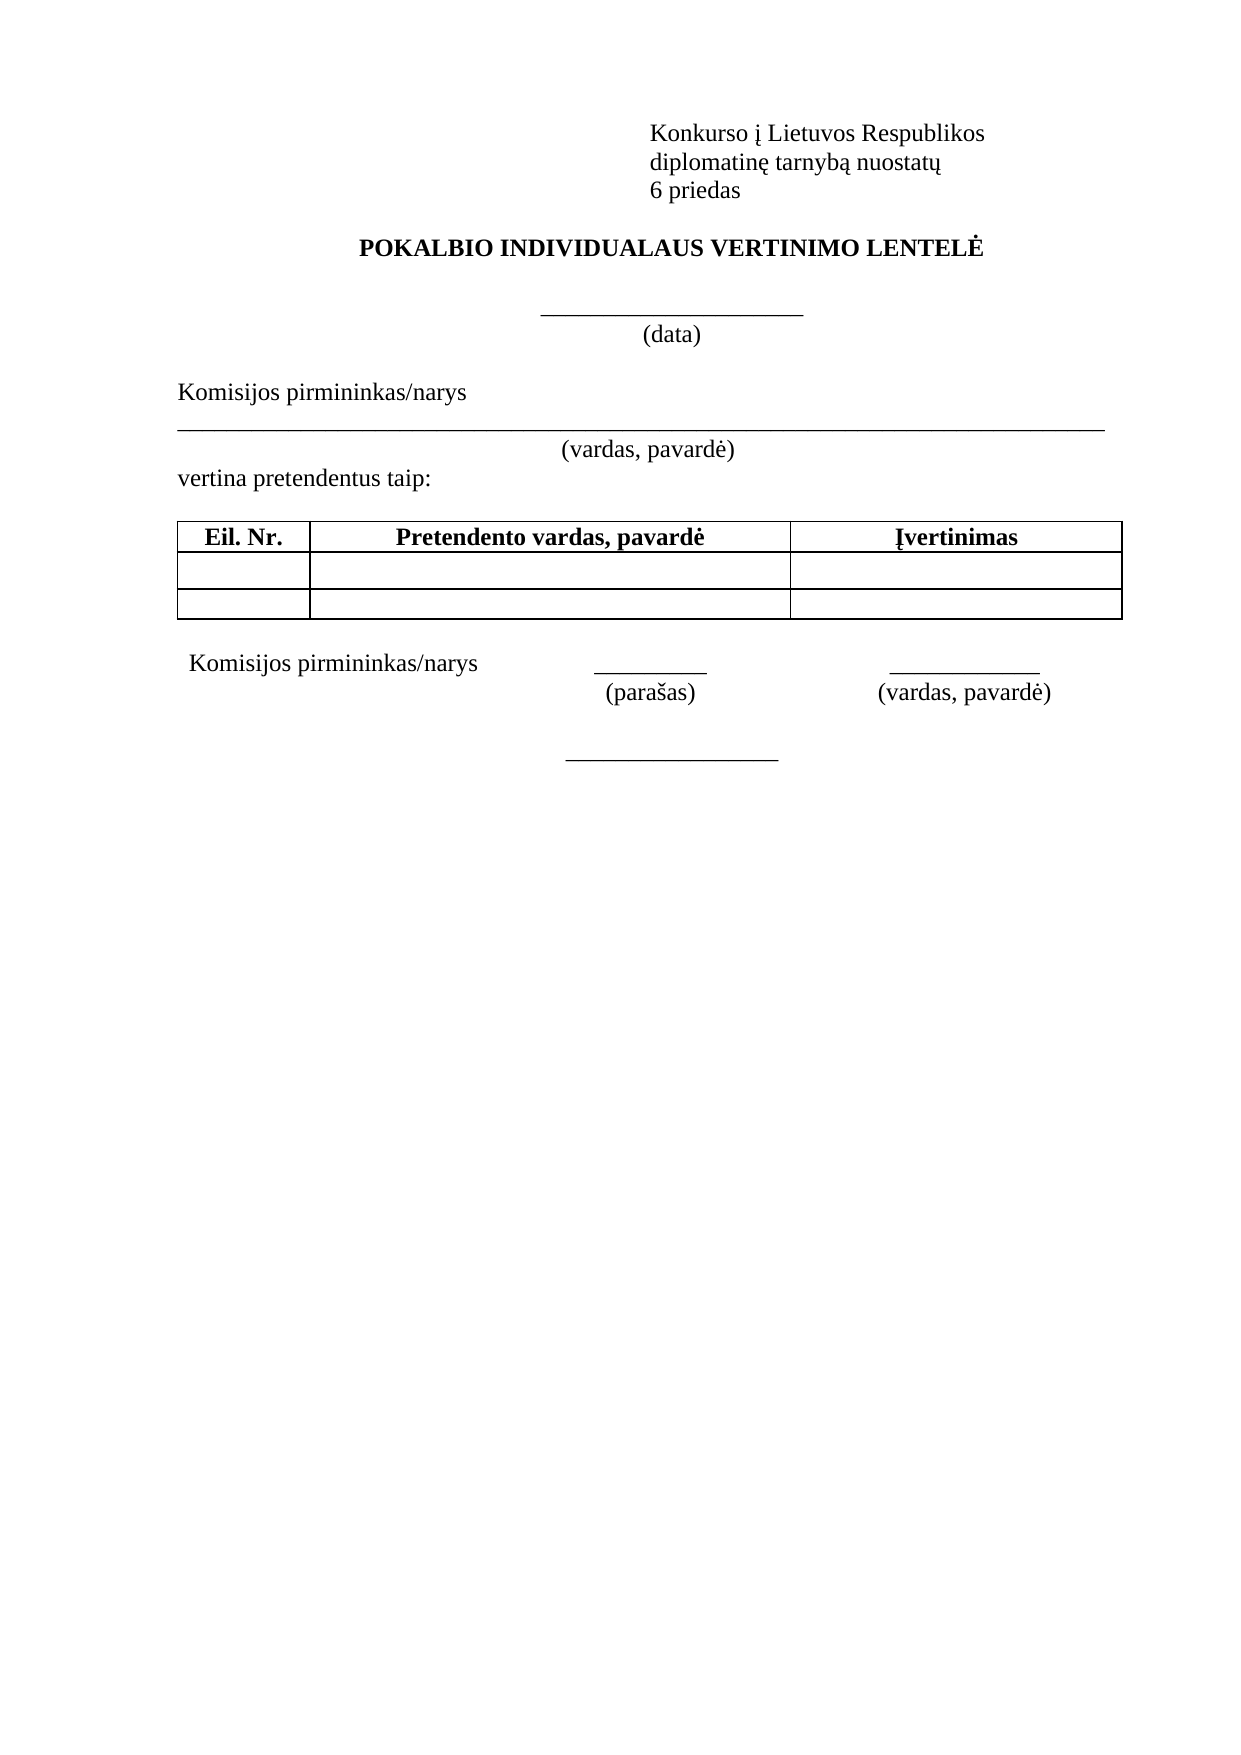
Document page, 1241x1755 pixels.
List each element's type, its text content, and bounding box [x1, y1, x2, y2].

text _____________________ [177, 291, 1166, 319]
text (vardas, pavardė) [177, 434, 1166, 463]
text Konkurso į Lietuvos Respublikos [649, 118, 1166, 147]
table_header ____________ (vardas, pavardė) [807, 649, 1122, 706]
table_cell [311, 553, 790, 588]
table_header Įvertinimas [791, 522, 1121, 551]
table_cell [311, 590, 790, 618]
table_cell [178, 553, 309, 588]
text Komisijos pirmininkas/narys [177, 377, 1166, 406]
table_cell [791, 590, 1121, 618]
table_cell [791, 553, 1121, 588]
text _ [177, 406, 1166, 434]
table_cell [178, 590, 309, 618]
table_header Eil. Nr. [178, 522, 309, 551]
text (data) [177, 319, 1166, 348]
table_header Pretendento vardas, pavardė [311, 522, 790, 551]
table_header Komisijos pirmininkas/narys [177, 649, 494, 706]
text 6 priedas [649, 176, 1166, 204]
text vertina pretendentus taip: [177, 463, 1166, 492]
text POKALBIO INDIVIDUALAUS VERTINIMO LENTELĖ [177, 233, 1166, 262]
text _________________ [177, 735, 1166, 763]
text diplomatinę tarnybą nuostatų [649, 147, 1166, 176]
table_header _________ (parašas) [494, 649, 807, 706]
